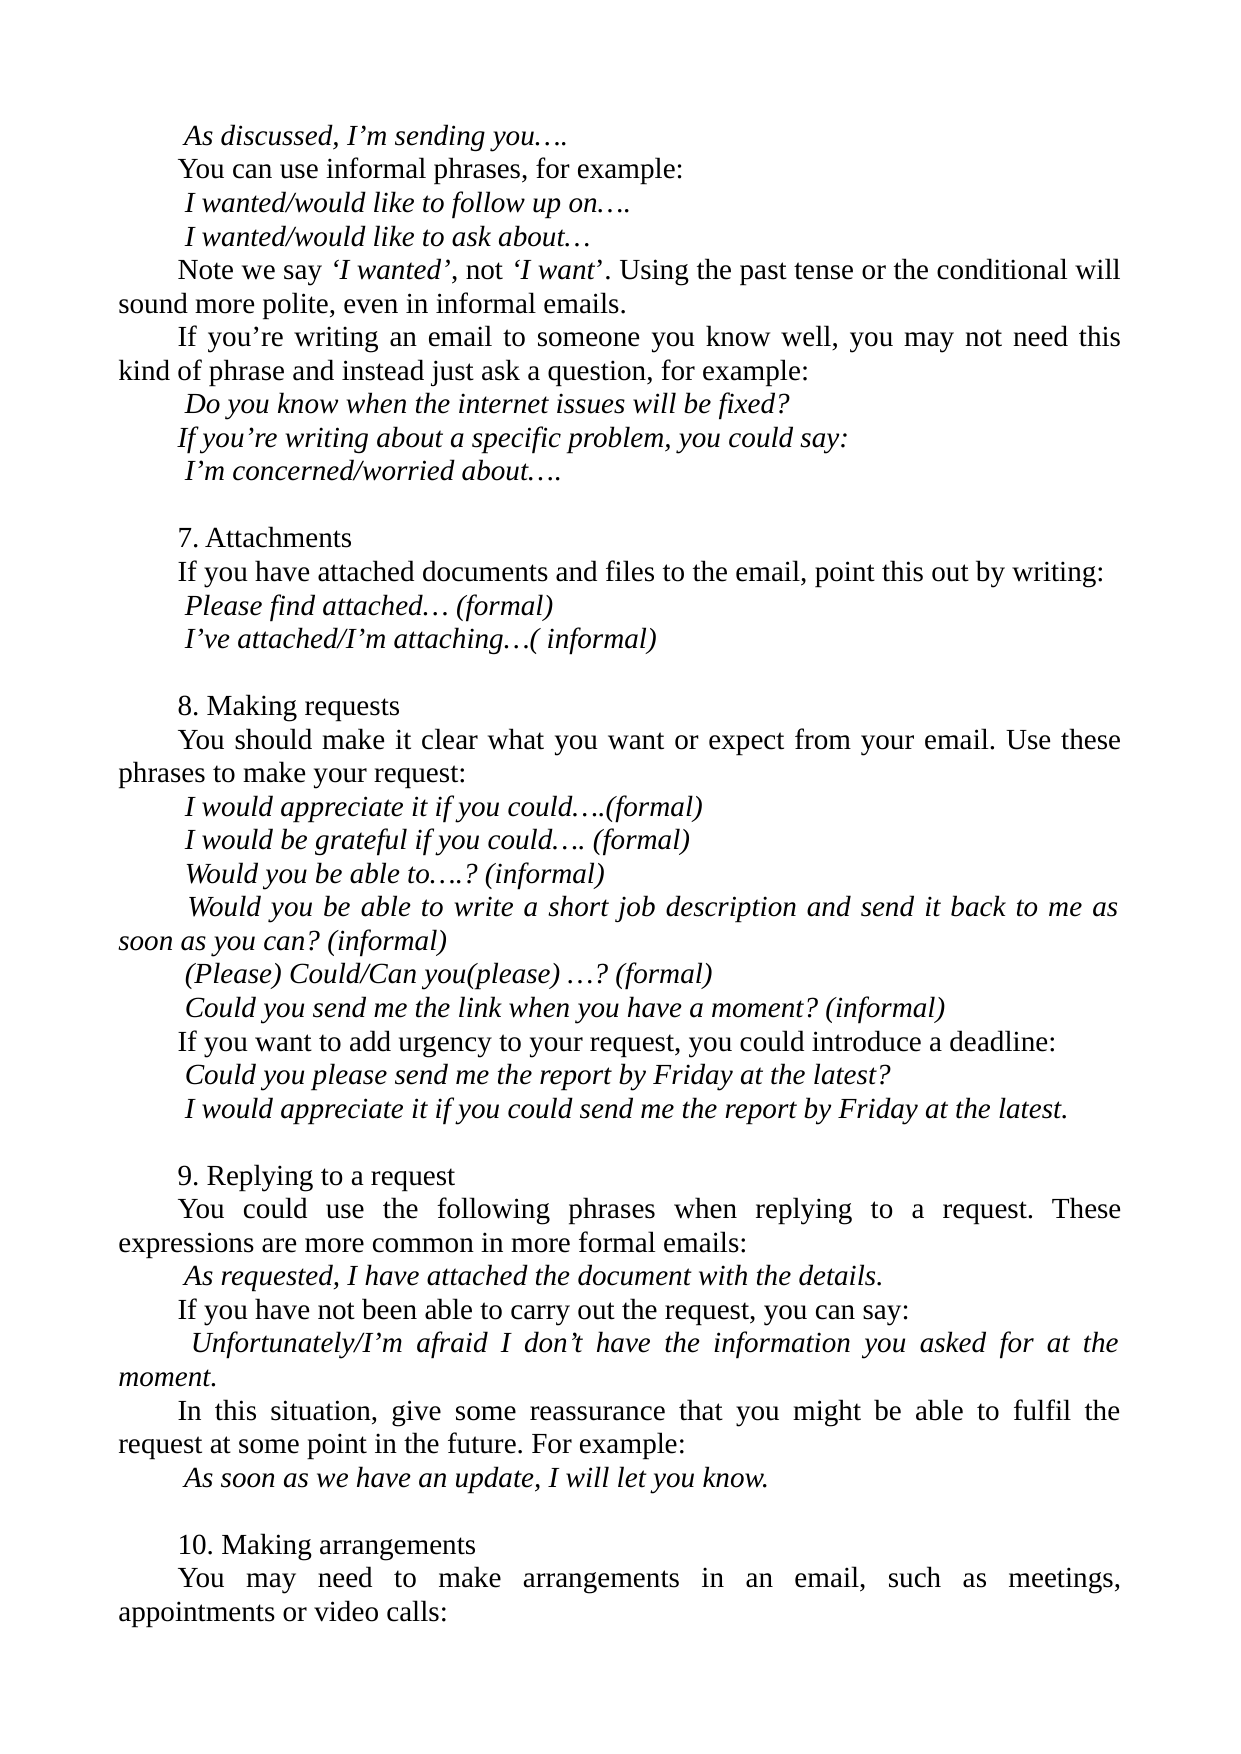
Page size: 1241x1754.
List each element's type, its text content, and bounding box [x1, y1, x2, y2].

text 8. Making requests [118, 688, 1122, 722]
text Could you please send me the report by Friday at the latest? [118, 1057, 1122, 1091]
text If you have not been able to carry out the request, you can say: [118, 1292, 1122, 1326]
text I would appreciate it if you could….(formal) [118, 789, 1122, 822]
text You should make it clear what you want or expect from your email. Use these phrases to make your request: [118, 722, 1122, 789]
text Do you know when the internet issues will be fixed? [118, 386, 1122, 420]
text You may need to make arrangements in an email, such as meetings, appointments or video calls: [118, 1560, 1122, 1627]
text If you have attached documents and files to the email, point this out by writing: [118, 554, 1122, 588]
text 9. Replying to a request [118, 1158, 1122, 1191]
text 10. Making arrangements [118, 1527, 1122, 1560]
text Unfortunately/I’m afraid I don’t have the information you asked for at the moment. [118, 1326, 1122, 1393]
text You could use the following phrases when replying to a request. These expressions are more common in more formal emails: [118, 1191, 1122, 1258]
text If you’re writing an email to someone you know well, you may not need this kind of phrase and instead just ask a question, for example: [118, 319, 1122, 386]
text Would you be able to….? (informal) [118, 856, 1122, 889]
text You can use informal phrases, for example: [118, 152, 1122, 185]
text As requested, I have attached the document with the details. [118, 1258, 1122, 1292]
text I would be grateful if you could…. (formal) [118, 822, 1122, 856]
text I’m concerned/worried about…. [118, 453, 1122, 487]
text Note we say ‘I wanted’, not ‘I want’. Using the past tense or the conditional will sound more polite, even in informal emails. [118, 252, 1122, 319]
text As discussed, I’m sending you…. [118, 118, 1122, 152]
text If you want to add urgency to your request, you could introduce a deadline: [118, 1024, 1122, 1057]
text If you’re writing about a specific problem, you could say: [118, 420, 1122, 453]
text I wanted/would like to ask about… [118, 219, 1122, 252]
text (Please) Could/Can you(please) …? (formal) [118, 957, 1122, 990]
text Would you be able to write a short job description and send it back to me as soon as you can? (informal) [118, 889, 1122, 957]
text Could you send me the link when you have a moment? (informal) [118, 990, 1122, 1024]
text I’ve attached/I’m attaching…( informal) [118, 621, 1122, 655]
text 7. Attachments [118, 521, 1122, 554]
text Please find attached… (formal) [118, 588, 1122, 621]
text As soon as we have an update, I will let you know. [118, 1460, 1122, 1493]
text I wanted/would like to follow up on…. [118, 185, 1122, 219]
text I would appreciate it if you could send me the report by Friday at the latest. [118, 1091, 1122, 1124]
text In this situation, give some reassurance that you might be able to fulfil the request at some point in the future. For example: [118, 1393, 1122, 1460]
